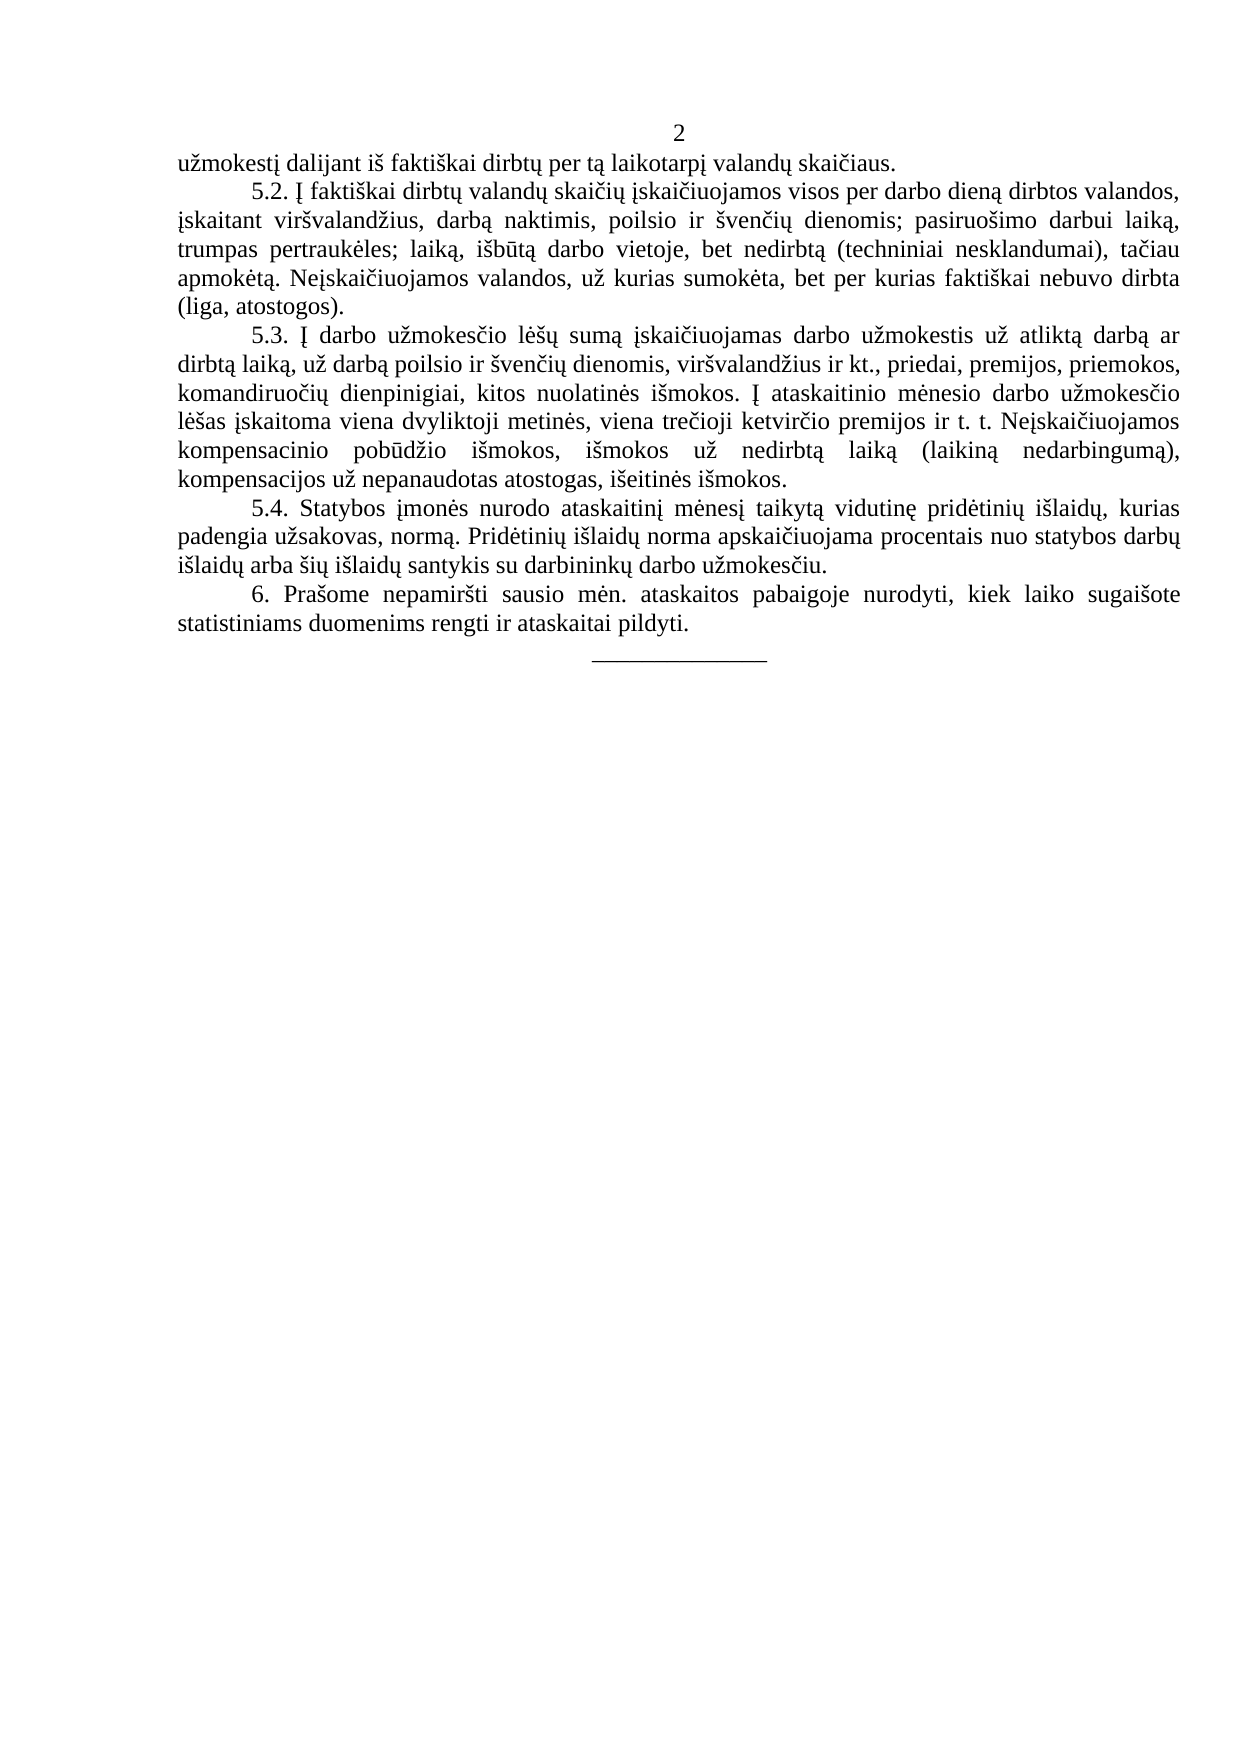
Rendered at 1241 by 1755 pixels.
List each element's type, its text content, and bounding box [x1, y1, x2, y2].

text užmokestį dalijant iš faktiškai dirbtų per tą laikotarpį valandų skaičiaus. [177, 148, 1181, 176]
text 5.3. Į darbo užmokesčio lėšų sumą įskaičiuojamas darbo užmokestis už atliktą darbą ar dirbtą laiką, už darbą poilsio ir švenčių dienomis, viršvalandžius ir kt., priedai, premijos, priemokos, komandiruočių dienpinigiai, kitos nuolatinės išmokos. Į ataskaitinio mėnesio darbo užmokesčio lėšas įskaitoma viena dvyliktoji metinės, viena trečioji ketvirčio premijos ir t. t. Neįskaičiuojamos kompensacinio pobūdžio išmokos, išmokos už nedirbtą laiką (laikiną nedarbingumą), kompensacijos už nepanaudotas atostogas, išeitinės išmokos. [177, 320, 1181, 493]
text 5.4. Statybos įmonės nurodo ataskaitinį mėnesį taikytą vidutinę pridėtinių išlaidų, kurias padengia užsakovas, normą. Pridėtinių išlaidų norma apskaičiuojama procentais nuo statybos darbų išlaidų arba šių išlaidų santykis su darbininkų darbo užmokesčiu. [177, 493, 1181, 579]
text 6. Prašome nepamiršti sausio mėn. ataskaitos pabaigoje nurodyti, kiek laiko sugaišote statistiniams duomenims rengti ir ataskaitai pildyti. [177, 579, 1181, 636]
text 5.2. Į faktiškai dirbtų valandų skaičių įskaičiuojamos visos per darbo dieną dirbtos valandos, įskaitant viršvalandžius, darbą naktimis, poilsio ir švenčių dienomis; pasiruošimo darbui laiką, trumpas pertraukėles; laiką, išbūtą darbo vietoje, bet nedirbtą (techniniai nesklandumai), tačiau apmokėtą. Neįskaičiuojamos valandos, už kurias sumokėta, bet per kurias faktiškai nebuvo dirbta (liga, atostogos). [177, 176, 1181, 320]
text ______________ [177, 636, 1181, 665]
